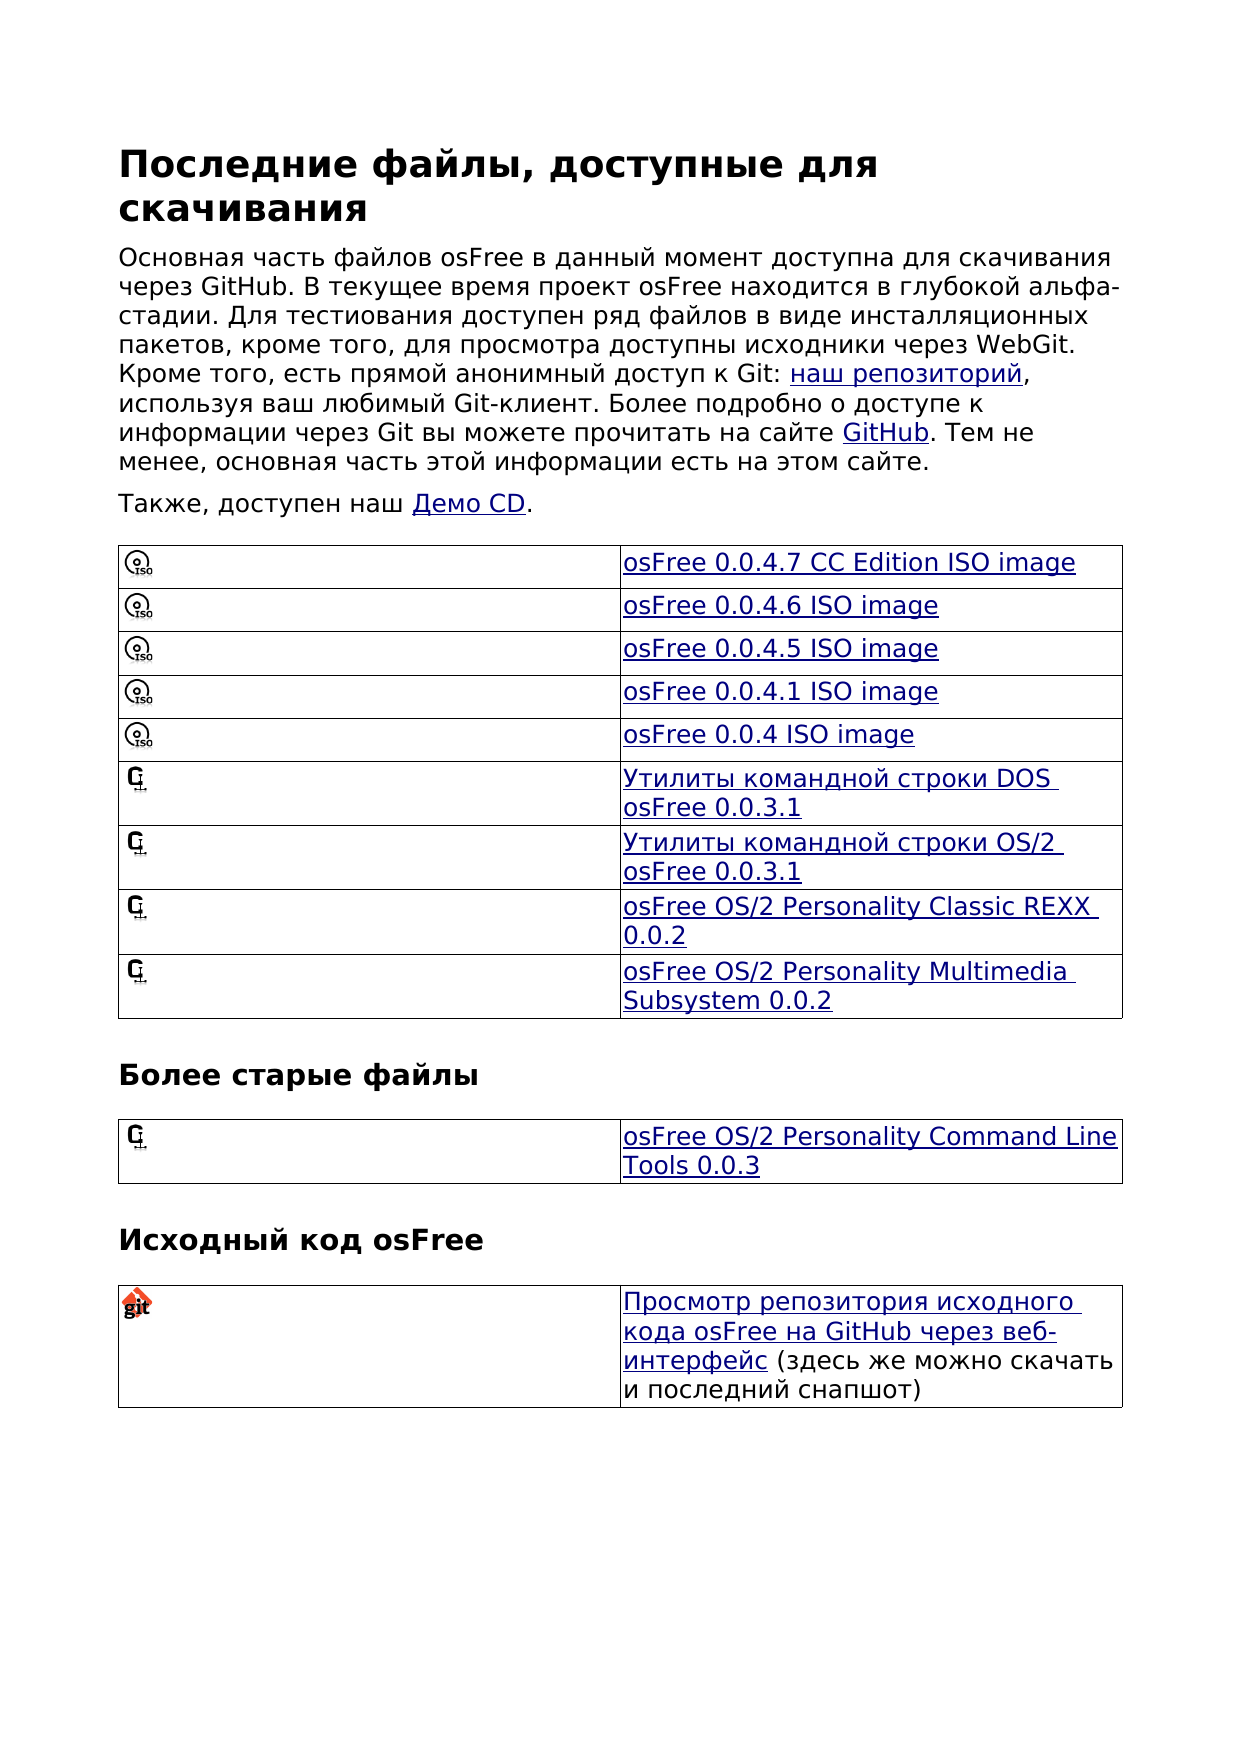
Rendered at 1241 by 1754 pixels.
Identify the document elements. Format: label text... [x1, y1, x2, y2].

table_cell [119, 676, 620, 718]
table_cell [119, 589, 620, 631]
picture [121, 720, 153, 752]
table_cell [119, 632, 620, 674]
table_cell osFree 0.0.4.5 ISO image [621, 632, 1122, 674]
subtitle Последние файлы, доступные для скачивания [118, 143, 1122, 230]
picture [121, 892, 153, 924]
table_header [119, 546, 620, 588]
table_cell Утилиты командной строки DOS osFree 0.0.3.1 [621, 762, 1122, 825]
subtitle Более старые файлы [118, 1058, 1122, 1092]
table_cell [119, 826, 620, 889]
text Также, доступен наш Демо CD. [118, 489, 1122, 518]
picture [121, 1287, 153, 1319]
picture [121, 956, 153, 988]
table_cell osFree 0.0.4.1 ISO image [621, 676, 1122, 718]
table_cell osFree OS/2 Personality Multimedia Subsystem 0.0.2 [621, 955, 1122, 1018]
picture [121, 548, 153, 580]
picture [121, 677, 153, 709]
table_header osFree OS/2 Personality Command Line Tools 0.0.3 [621, 1120, 1122, 1183]
picture [121, 634, 153, 666]
picture [121, 591, 153, 623]
table_header Просмотр репозитория исходного кода osFree на GitHub через веб-интерфейс (здесь же можно скачать и последний снапшот) [621, 1286, 1122, 1407]
table_cell [119, 762, 620, 825]
table_cell [119, 890, 620, 954]
subtitle Исходный код osFree [118, 1223, 1122, 1257]
picture [121, 763, 153, 796]
table_header osFree 0.0.4.7 CC Edition ISO image [621, 546, 1122, 588]
table_cell [119, 719, 620, 761]
table_cell Утилиты командной строки OS/2 osFree 0.0.3.1 [621, 826, 1122, 889]
table_cell osFree 0.0.4 ISO image [621, 719, 1122, 761]
table_cell [119, 955, 620, 1018]
table_header [119, 1286, 620, 1407]
table_header [119, 1120, 620, 1183]
text Основная часть файлов osFree в данный момент доступна для скачивания через GitHub. В текущее время проект osFree находится в глубокой альфа-стадии. Для тестиования доступен ряд файлов в виде инсталляционных пакетов, кроме того, для просмотра доступны исходники через WebGit. Кроме того, есть прямой анонимный доступ к Git: наш репозиторий, используя ваш любимый Git-клиент. Более подробно о доступе к информации через Git вы можете прочитать на сайте GitHub. Тем не менее, основная часть этой информации есть на этом сайте. [118, 243, 1122, 476]
picture [121, 828, 153, 860]
picture [121, 1122, 153, 1154]
table_cell osFree 0.0.4.6 ISO image [621, 589, 1122, 631]
table_cell osFree OS/2 Personality Classic REXX 0.0.2 [621, 890, 1122, 954]
